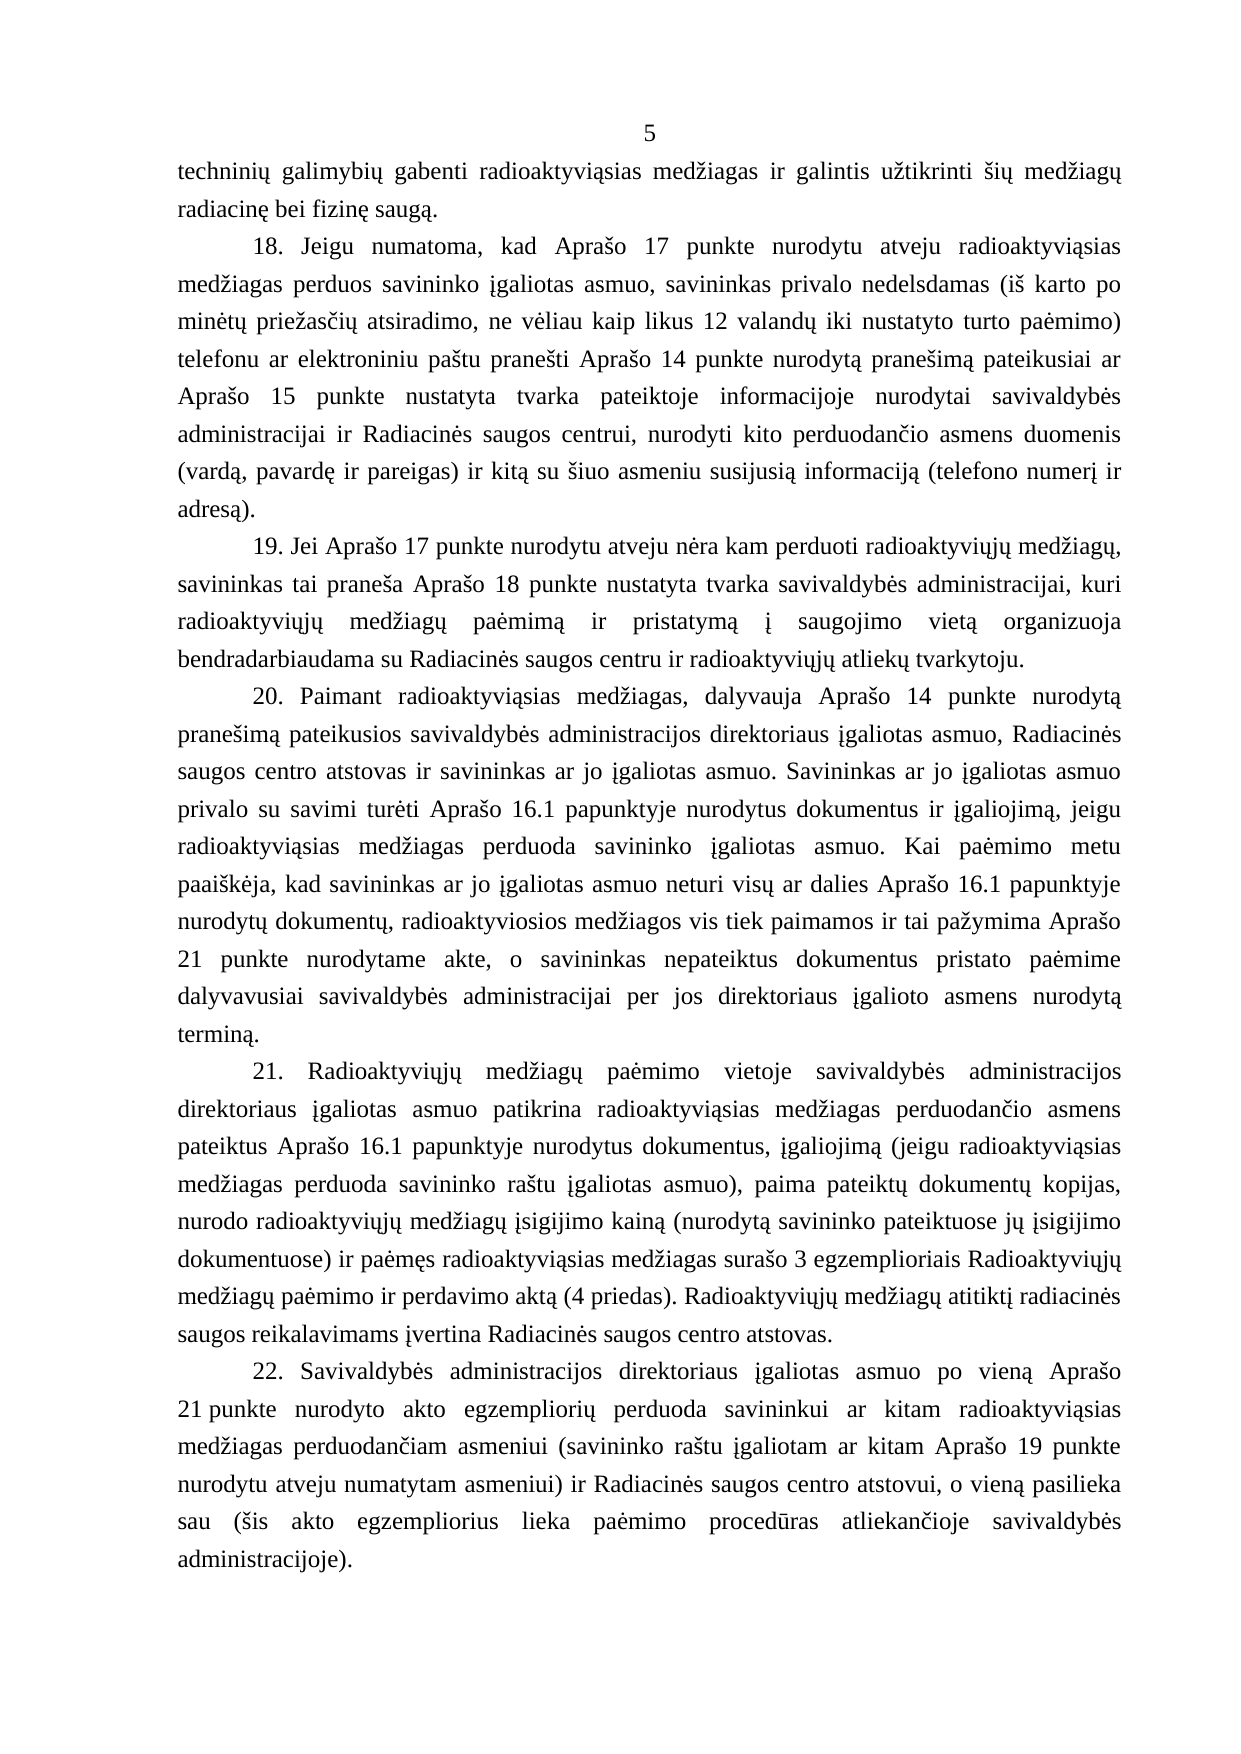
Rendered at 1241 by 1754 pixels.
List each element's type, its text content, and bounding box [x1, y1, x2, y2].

text 19. Jei Aprašo 17 punkte nurodytu atveju nėra kam perduoti radioaktyviųjų medžiagų, savininkas tai praneša Aprašo 18 punkte nustatyta tvarka savivaldybės administracijai, kuri radioaktyviųjų medžiagų paėmimą ir pristatymą į saugojimo vietą organizuoja bendradarbiaudama su Radiacinės saugos centru ir radioaktyviųjų atliekų tvarkytoju. [177, 523, 1122, 673]
text 22. Savivaldybės administracijos direktoriaus įgaliotas asmuo po vieną Aprašo 21 punkte nurodyto akto egzempliorių perduoda savininkui ar kitam radioaktyviąsias medžiagas perduodančiam asmeniui (savininko raštu įgaliotam ar kitam Aprašo 19 punkte nurodytu atveju numatytam asmeniui) ir Radiacinės saugos centro atstovui, o vieną pasilieka sau (šis akto egzempliorius lieka paėmimo procedūras atliekančioje savivaldybės administracijoje). [177, 1348, 1122, 1573]
text 18. Jeigu numatoma, kad Aprašo 17 punkte nurodytu atveju radioaktyviąsias medžiagas perduos savininko įgaliotas asmuo, savininkas privalo nedelsdamas (iš karto po minėtų priežasčių atsiradimo, ne vėliau kaip likus 12 valandų iki nustatyto turto paėmimo) telefonu ar elektroniniu paštu pranešti Aprašo 14 punkte nurodytą pranešimą pateikusiai ar Aprašo 15 punkte nustatyta tvarka pateiktoje informacijoje nurodytai savivaldybės administracijai ir Radiacinės saugos centrui, nurodyti kito perduodančio asmens duomenis (vardą, pavardę ir pareigas) ir kitą su šiuo asmeniu susijusią informaciją (telefono numerį ir adresą). [177, 223, 1122, 523]
text 21. Radioaktyviųjų medžiagų paėmimo vietoje savivaldybės administracijos direktoriaus įgaliotas asmuo patikrina radioaktyviąsias medžiagas perduodančio asmens pateiktus Aprašo 16.1 papunktyje nurodytus dokumentus, įgaliojimą (jeigu radioaktyviąsias medžiagas perduoda savininko raštu įgaliotas asmuo), paima pateiktų dokumentų kopijas, nurodo radioaktyviųjų medžiagų įsigijimo kainą (nurodytą savininko pateiktuose jų įsigijimo dokumentuose) ir paėmęs radioaktyviąsias medžiagas surašo 3 egzemplioriais Radioaktyviųjų medžiagų paėmimo ir perdavimo aktą (4 priedas). Radioaktyviųjų medžiagų atitiktį radiacinės saugos reikalavimams įvertina Radiacinės saugos centro atstovas. [177, 1048, 1122, 1348]
text 20. Paimant radioaktyviąsias medžiagas, dalyvauja Aprašo 14 punkte nurodytą pranešimą pateikusios savivaldybės administracijos direktoriaus įgaliotas asmuo, Radiacinės saugos centro atstovas ir savininkas ar jo įgaliotas asmuo. Savininkas ar jo įgaliotas asmuo privalo su savimi turėti Aprašo 16.1 papunktyje nurodytus dokumentus ir įgaliojimą, jeigu radioaktyviąsias medžiagas perduoda savininko įgaliotas asmuo. Kai paėmimo metu paaiškėja, kad savininkas ar jo įgaliotas asmuo neturi visų ar dalies Aprašo 16.1 papunktyje nurodytų dokumentų, radioaktyviosios medžiagos vis tiek paimamos ir tai pažymima Aprašo 21 punkte nurodytame akte, o savininkas nepateiktus dokumentus pristato paėmime dalyvavusiai savivaldybės administracijai per jos direktoriaus įgalioto asmens nurodytą terminą. [177, 673, 1122, 1048]
text techninių galimybių gabenti radioaktyviąsias medžiagas ir galintis užtikrinti šių medžiagų radiacinę bei fizinę saugą. [177, 148, 1122, 223]
